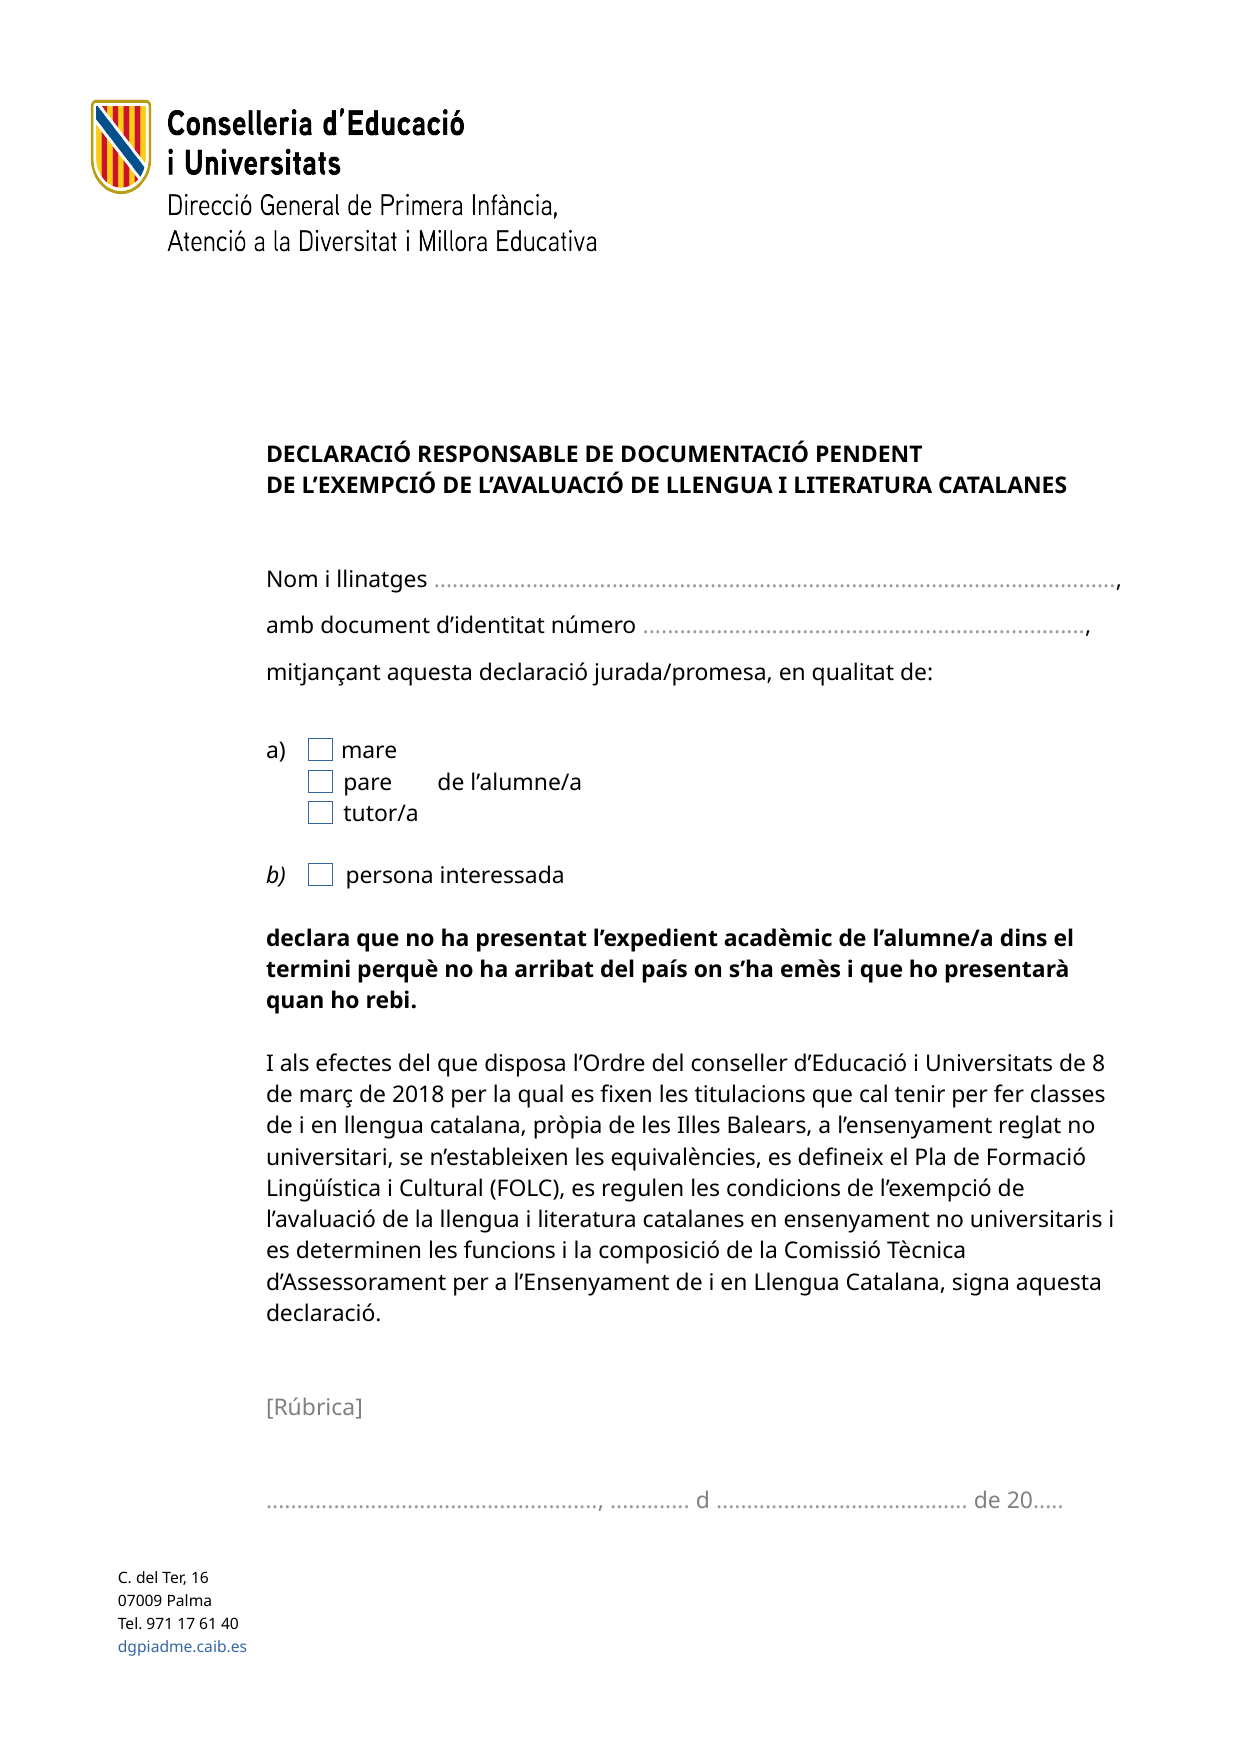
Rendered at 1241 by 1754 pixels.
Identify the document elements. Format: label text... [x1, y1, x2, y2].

text [Rúbrica] [266, 1391, 1128, 1422]
text Nom i llinatges ..............................................................................................................., [266, 563, 1128, 594]
text declara que no ha presentat l’expedient acadèmic de l’alumne/a dins el termini perquè no ha arribat del país on s’ha emès i que ho presentarà quan ho rebi. [266, 922, 1128, 1016]
text DE L’EXEMPCIÓ DE L’AVALUACIÓ DE LLENGUA I LITERATURA CATALANES [266, 469, 1128, 500]
text amb document d’identitat número ........................................................................, mitjançant aquesta declaració jurada/promesa, en qualitat de: [266, 609, 1128, 688]
list mare [266, 734, 1128, 766]
text DECLARACIÓ RESPONSABLE DE DOCUMENTACIÓ PENDENT [266, 438, 1128, 469]
text tutor/a [266, 797, 1128, 828]
picture [76, 71, 611, 281]
text b) persona interessada [266, 859, 1128, 891]
text pare de l’alumne/a [266, 766, 1128, 797]
text ......................................................, ............. d ......................................... de 20..... [266, 1484, 1128, 1516]
text I als efectes del que disposa l’Ordre del conseller d’Educació i Universitats de 8 de març de 2018 per la qual es fixen les titulacions que cal tenir per fer classes de i en llengua catalana, pròpia de les Illes Balears, a l’ensenyament reglat no universitari, se n’estableixen les equivalències, es defineix el Pla de Formació Lingüística i Cultural (FOLC), es regulen les condicions de l’exempció de l’avaluació de la llengua i literatura catalanes en ensenyament no universitaris i es determinen les funcions i la composició de la Comissió Tècnica d’Assessorament per a l’Ensenyament de i en Llengua Catalana, signa aquesta declaració. [266, 1047, 1128, 1328]
